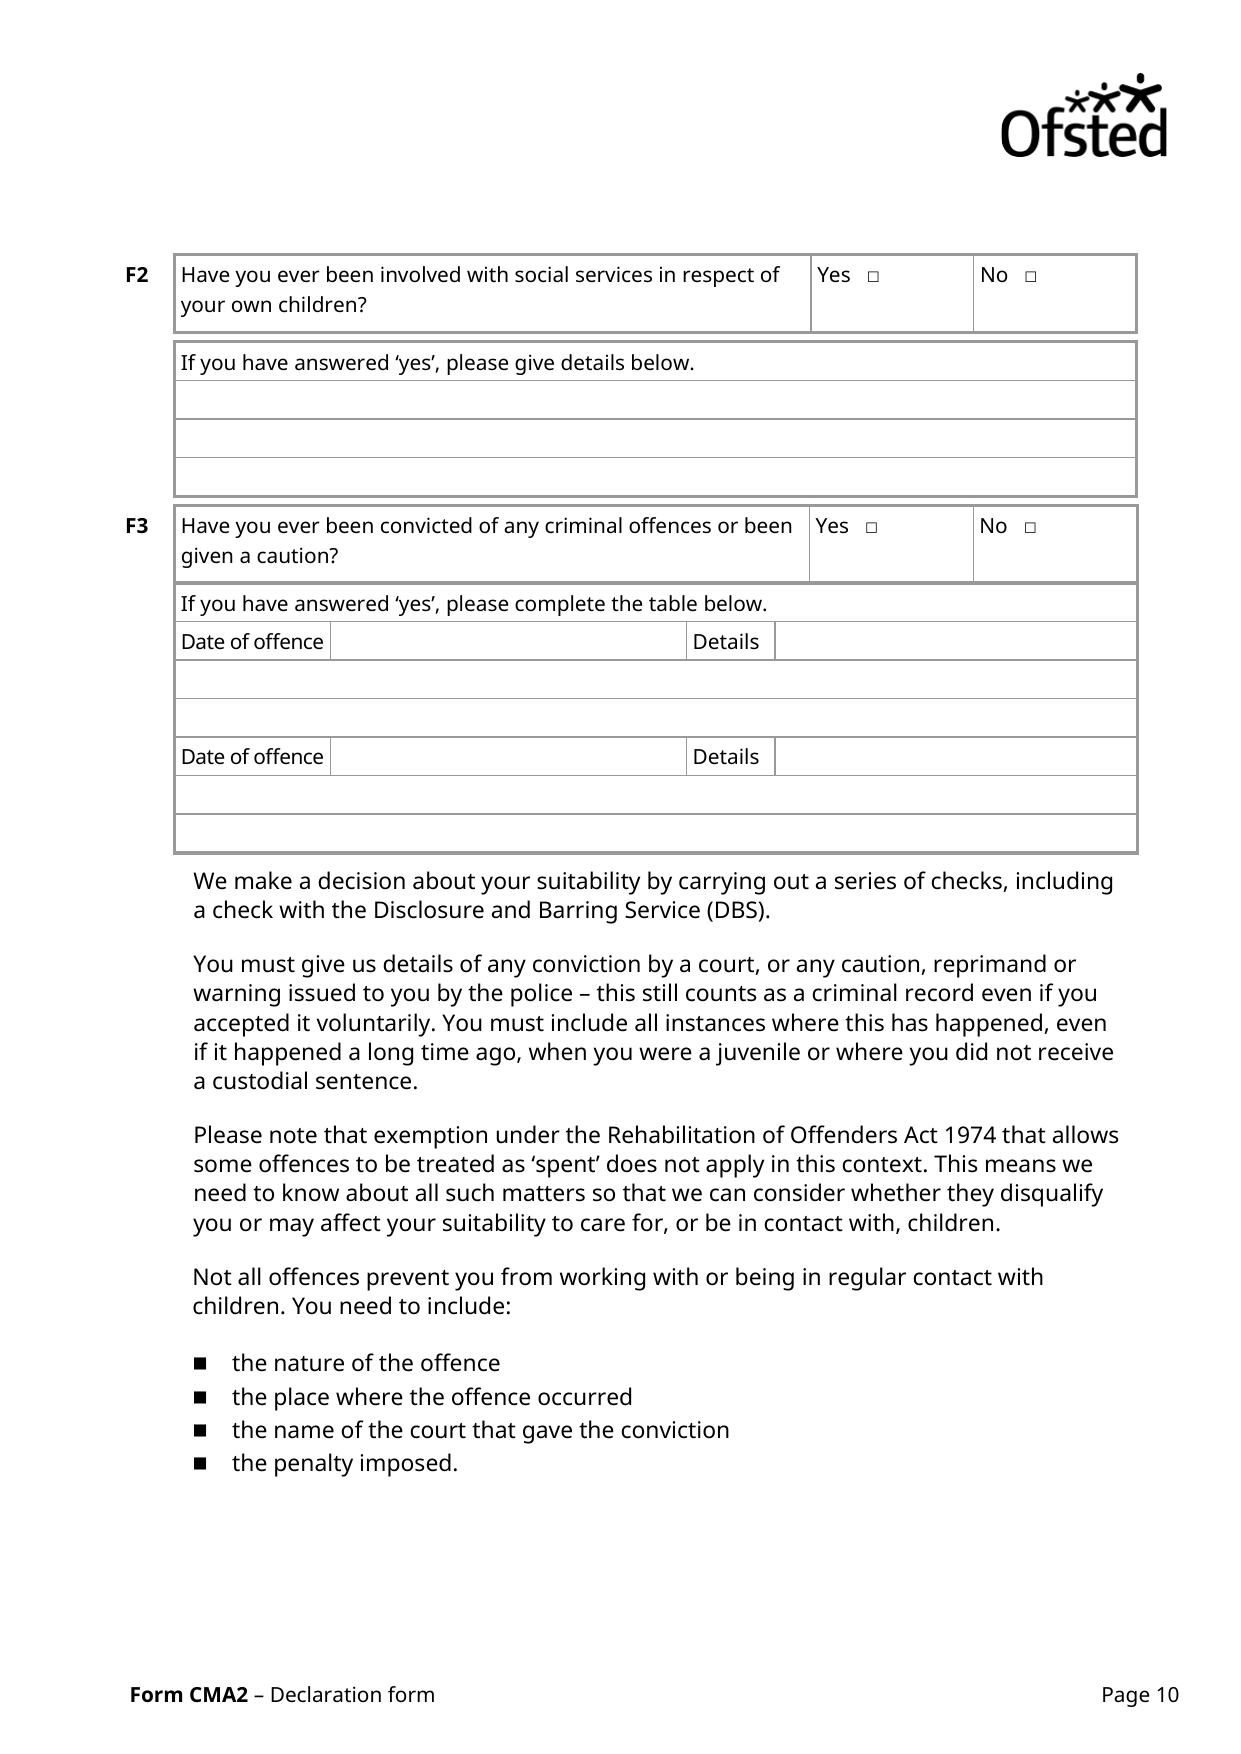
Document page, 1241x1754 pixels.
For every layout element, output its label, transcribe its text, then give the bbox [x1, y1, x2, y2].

table_header Have you ever been involved with social services in respect of your own children? [176, 256, 810, 331]
table_cell Details [687, 622, 774, 659]
table_header F3 [119, 504, 173, 543]
table_cell [119, 621, 173, 659]
list the penalty imposed. [192, 1445, 1122, 1478]
table_cell [776, 738, 1136, 774]
table_header [119, 340, 173, 379]
text Please note that exemption under the Rehabilitation of Offenders Act 1974 that allows some offences to be treated as ‘spent’ does not apply in this context. This means we need to know about all such matters so that we can consider whether they disqualify you or may affect your suitability to care for, or be in contact with, children. [193, 1120, 1122, 1237]
table_cell Date of offence [176, 738, 330, 774]
table_cell [119, 543, 173, 581]
text We make a decision about your suitability by carrying out a series of checks, including a check with the Disclosure and Barring Service (DBS). [193, 866, 1122, 924]
table_header If you have answered ‘yes’, please give details below. [176, 343, 1135, 379]
table_cell [119, 813, 173, 851]
table_cell Details [687, 738, 774, 774]
list the nature of the offence [192, 1345, 1122, 1378]
table_cell [119, 456, 173, 495]
table_cell [176, 381, 1135, 418]
table_header Yes ☐ [810, 507, 973, 581]
table_header F2 [119, 253, 173, 292]
table_cell [176, 815, 1136, 851]
table_cell [119, 581, 173, 621]
table_cell [119, 698, 173, 736]
table_cell [331, 622, 686, 659]
list the name of the court that gave the conviction [192, 1412, 1122, 1445]
table_header No ☐ [974, 507, 1136, 581]
table_header No ☐ [974, 256, 1135, 331]
table_cell [176, 661, 1136, 698]
table_cell [119, 418, 173, 456]
table_header Have you ever been convicted of any criminal offences or been given a caution? [176, 507, 809, 581]
text Not all offences prevent you from working with or being in regular contact with children. You need to include: [192, 1262, 1122, 1320]
table_cell [119, 659, 173, 698]
table_cell [331, 738, 686, 774]
list the place where the offence occurred [192, 1378, 1122, 1412]
table_cell [176, 776, 1136, 813]
table_cell Date of offence [176, 622, 330, 659]
table_cell [119, 775, 173, 813]
table_cell [119, 380, 173, 418]
table_cell [176, 420, 1135, 456]
table_cell [176, 458, 1135, 495]
text You must give us details of any conviction by a court, or any caution, reprimand or warning issued to you by the police – this still counts as a criminal record even if you accepted it voluntarily. You must include all instances where this has happened, even if it happened a long time ago, when you were a juvenile or where you did not receive a custodial sentence. [193, 949, 1122, 1095]
table_cell If you have answered ‘yes’, please complete the table below. [176, 585, 1136, 621]
table_header Yes ☐ [812, 256, 973, 331]
table_cell [176, 699, 1136, 736]
table_cell [119, 292, 173, 331]
table_cell [776, 622, 1136, 659]
table_cell [119, 736, 173, 774]
